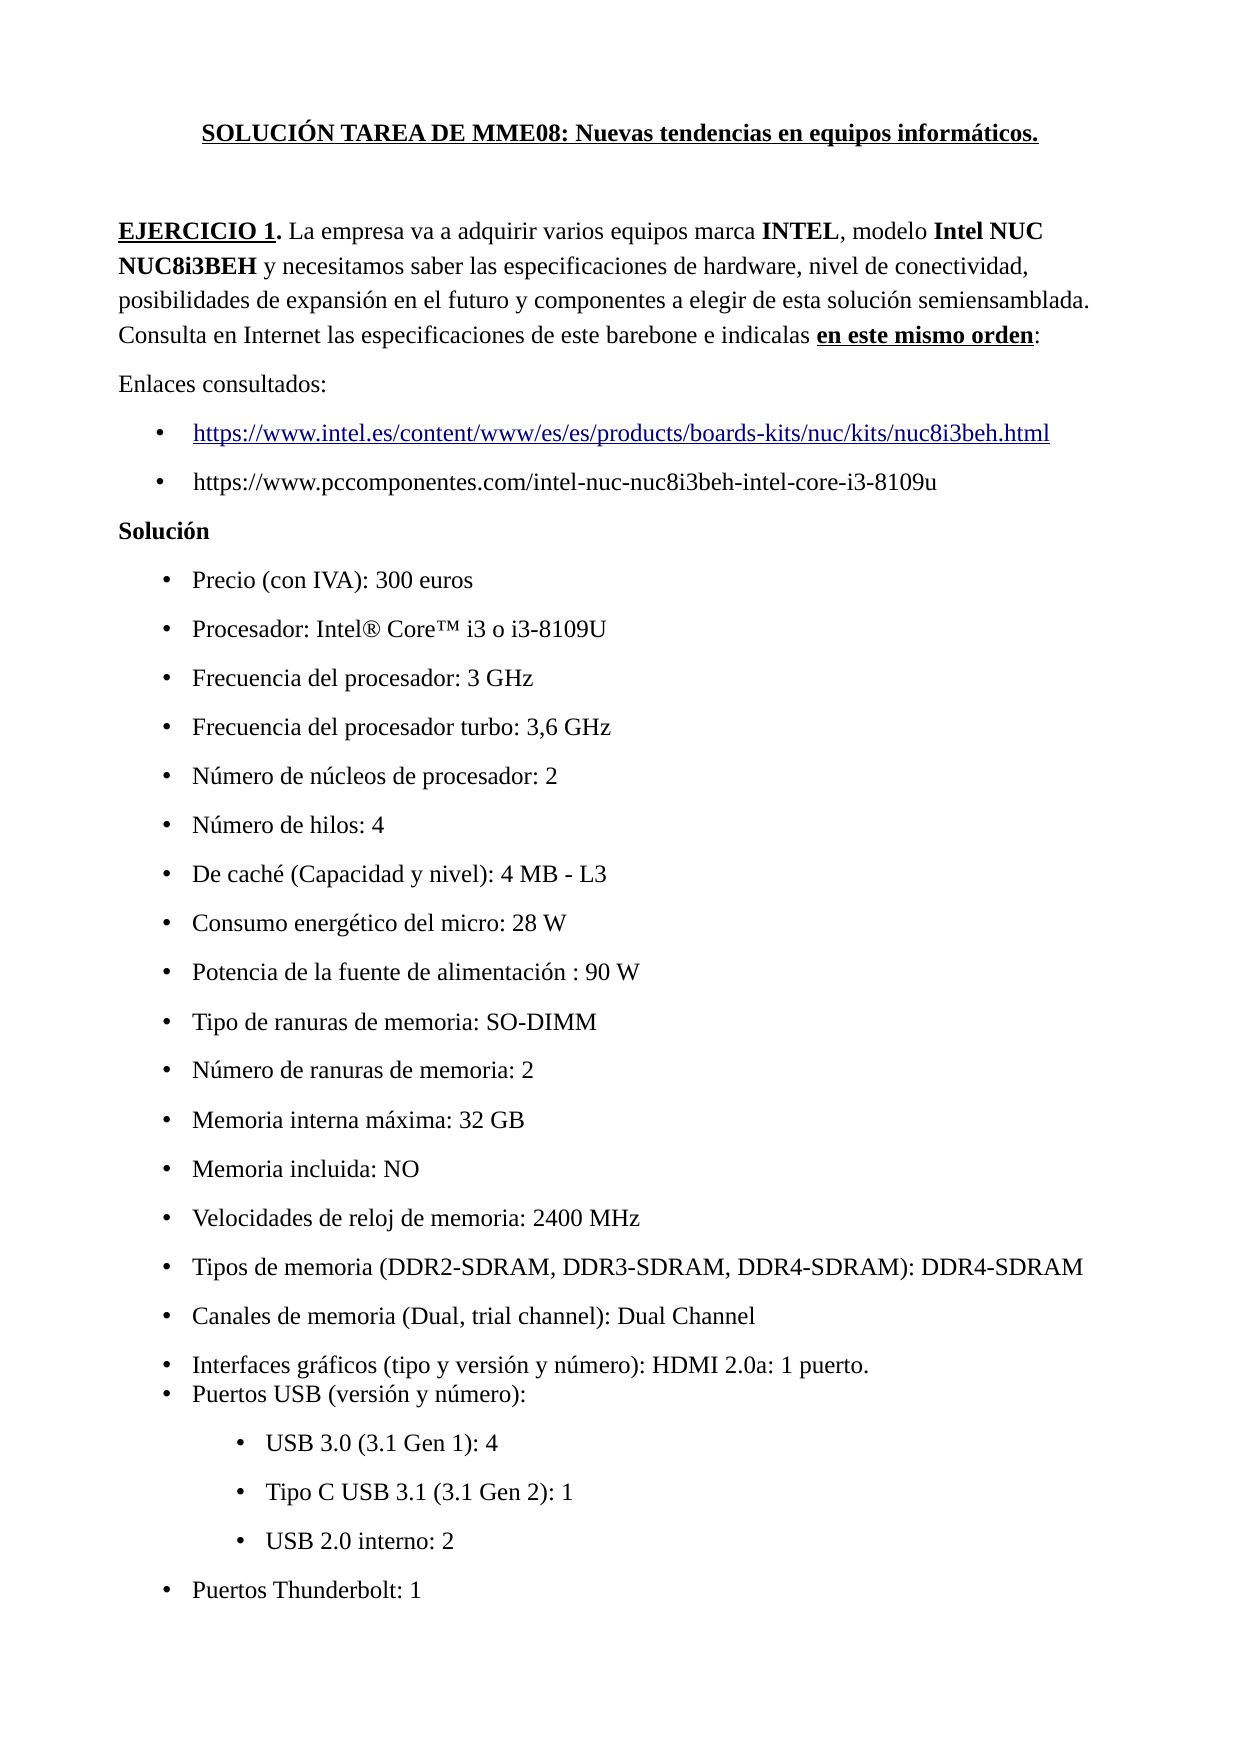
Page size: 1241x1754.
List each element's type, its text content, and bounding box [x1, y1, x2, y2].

list Tipos de memoria (DDR2-SDRAM, DDR3-SDRAM, DDR4-SDRAM): DDR4-SDRAM [162, 1252, 1122, 1281]
list USB 2.0 interno: 2 [236, 1526, 1122, 1555]
list Velocidades de reloj de memoria: 2400 MHz [162, 1203, 1122, 1232]
list Potencia de la fuente de alimentación : 90 W [162, 957, 1122, 986]
list Número de hilos: 4 [162, 810, 1122, 839]
list Frecuencia del procesador turbo: 3,6 GHz [162, 712, 1122, 741]
list USB 3.0 (3.1 Gen 1): 4 [236, 1428, 1122, 1457]
list De caché (Capacidad y nivel): 4 MB - L3 [162, 859, 1122, 888]
text Enlaces consultados: [118, 369, 1122, 397]
text EJERCICIO 1. La empresa va a adquirir varios equipos marca INTEL, modelo Intel NUC NUC8i3BEH y necesitamos saber las especificaciones de hardware, nivel de conectividad, posibilidades de expansión en el futuro y componentes a elegir de esta solución semiensamblada. Consulta en Internet las especificaciones de este barebone e indicalas en este mismo orden: [118, 216, 1122, 348]
list Interfaces gráficos (tipo y versión y número): HDMI 2.0a: 1 puerto. [162, 1350, 1122, 1379]
list Procesador: Intel® Core™ i3 o i3-8109U [162, 614, 1122, 643]
list Puertos USB (versión y número): [162, 1379, 1122, 1407]
list Tipo C USB 3.1 (3.1 Gen 2): 1 [236, 1477, 1122, 1506]
list Puertos Thunderbolt: 1 [162, 1575, 1122, 1604]
list Número de núcleos de procesador: 2 [162, 761, 1122, 790]
list Memoria incluida: NO [162, 1154, 1122, 1182]
list Memoria interna máxima: 32 GB [162, 1105, 1122, 1133]
list Consumo energético del micro: 28 W [162, 908, 1122, 937]
list https://www.pccomponentes.com/intel-nuc-nuc8i3beh-intel-core-i3-8109u [156, 467, 1122, 496]
list https://www.intel.es/content/www/es/es/products/boards-kits/nuc/kits/nuc8i3beh.html [156, 418, 1122, 447]
list Canales de memoria (Dual, trial channel): Dual Channel [162, 1301, 1122, 1330]
list Tipo de ranuras de memoria: SO-DIMM [162, 1007, 1122, 1035]
list Frecuencia del procesador: 3 GHz [162, 663, 1122, 692]
list Precio (con IVA): 300 euros [162, 565, 1122, 594]
text Solución [118, 516, 1122, 545]
list Número de ranuras de memoria: 2 [162, 1056, 1122, 1084]
text SOLUCIÓN TAREA DE MME08: Nuevas tendencias en equipos informáticos. [118, 118, 1122, 147]
